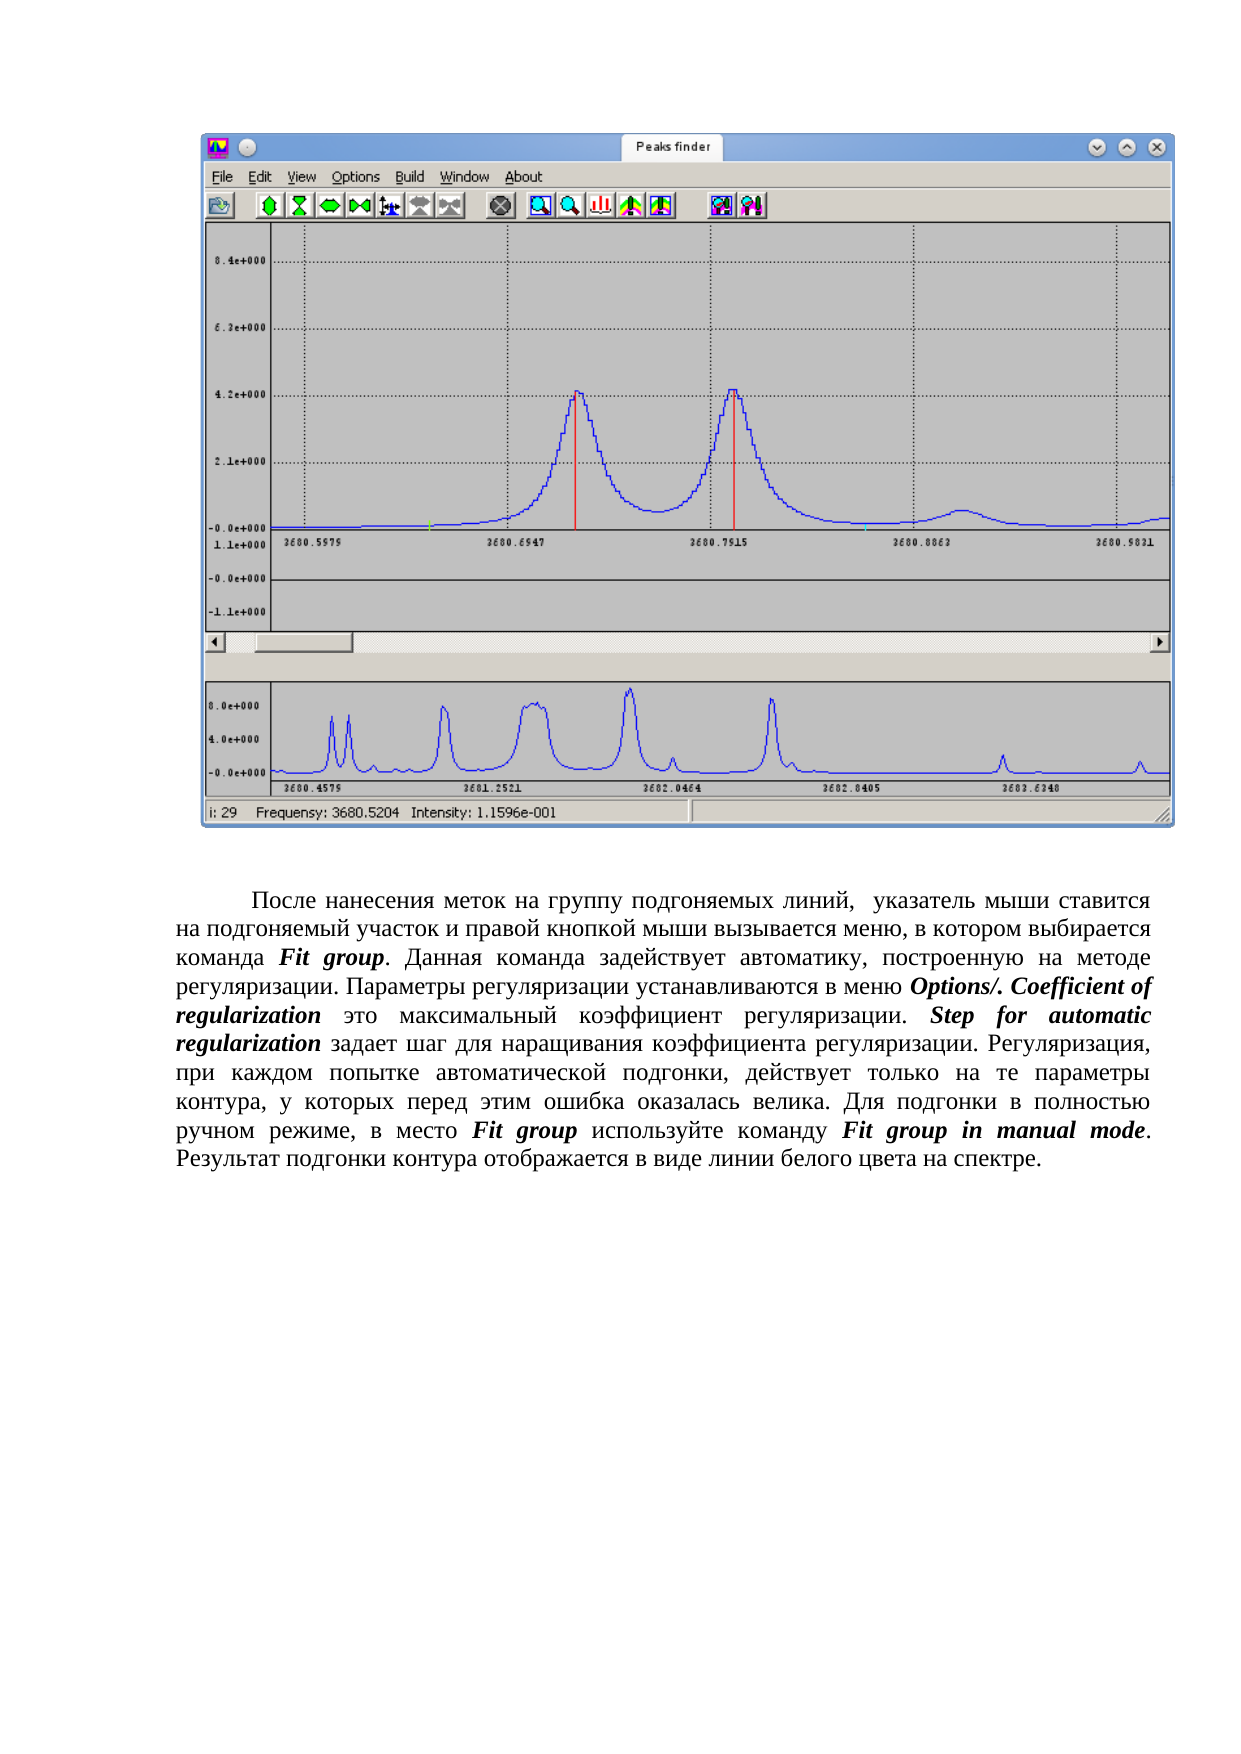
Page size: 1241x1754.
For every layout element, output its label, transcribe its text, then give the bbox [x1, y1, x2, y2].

picture [200, 133, 1175, 828]
text После нанесения меток на группу подгоняемых линий, указатель мыши ставится на подгоняемый участок и правой кнопкой мыши вызывается меню, в котором выбирается команда Fit group. Данная команда задействует автоматику, построенную на методе регуляризации. Параметры регуляризации устанавливаются в меню Options/. Coefficient of regularization это максимальный коэффициент регуляризации. Step for automatic regularization задает шаг для наращивания коэффициента регуляризации. Регуляризация, при каждом попытке автоматической подгонки, действует только на те параметры контура, у которых перед этим ошибка оказалась велика. Для подгонки в полностью ручном режиме, в место Fit group используйте команду Fit group in manual mode. Результат подгонки контура отображается в виде линии белого цвета на спектре. [176, 885, 1152, 1172]
